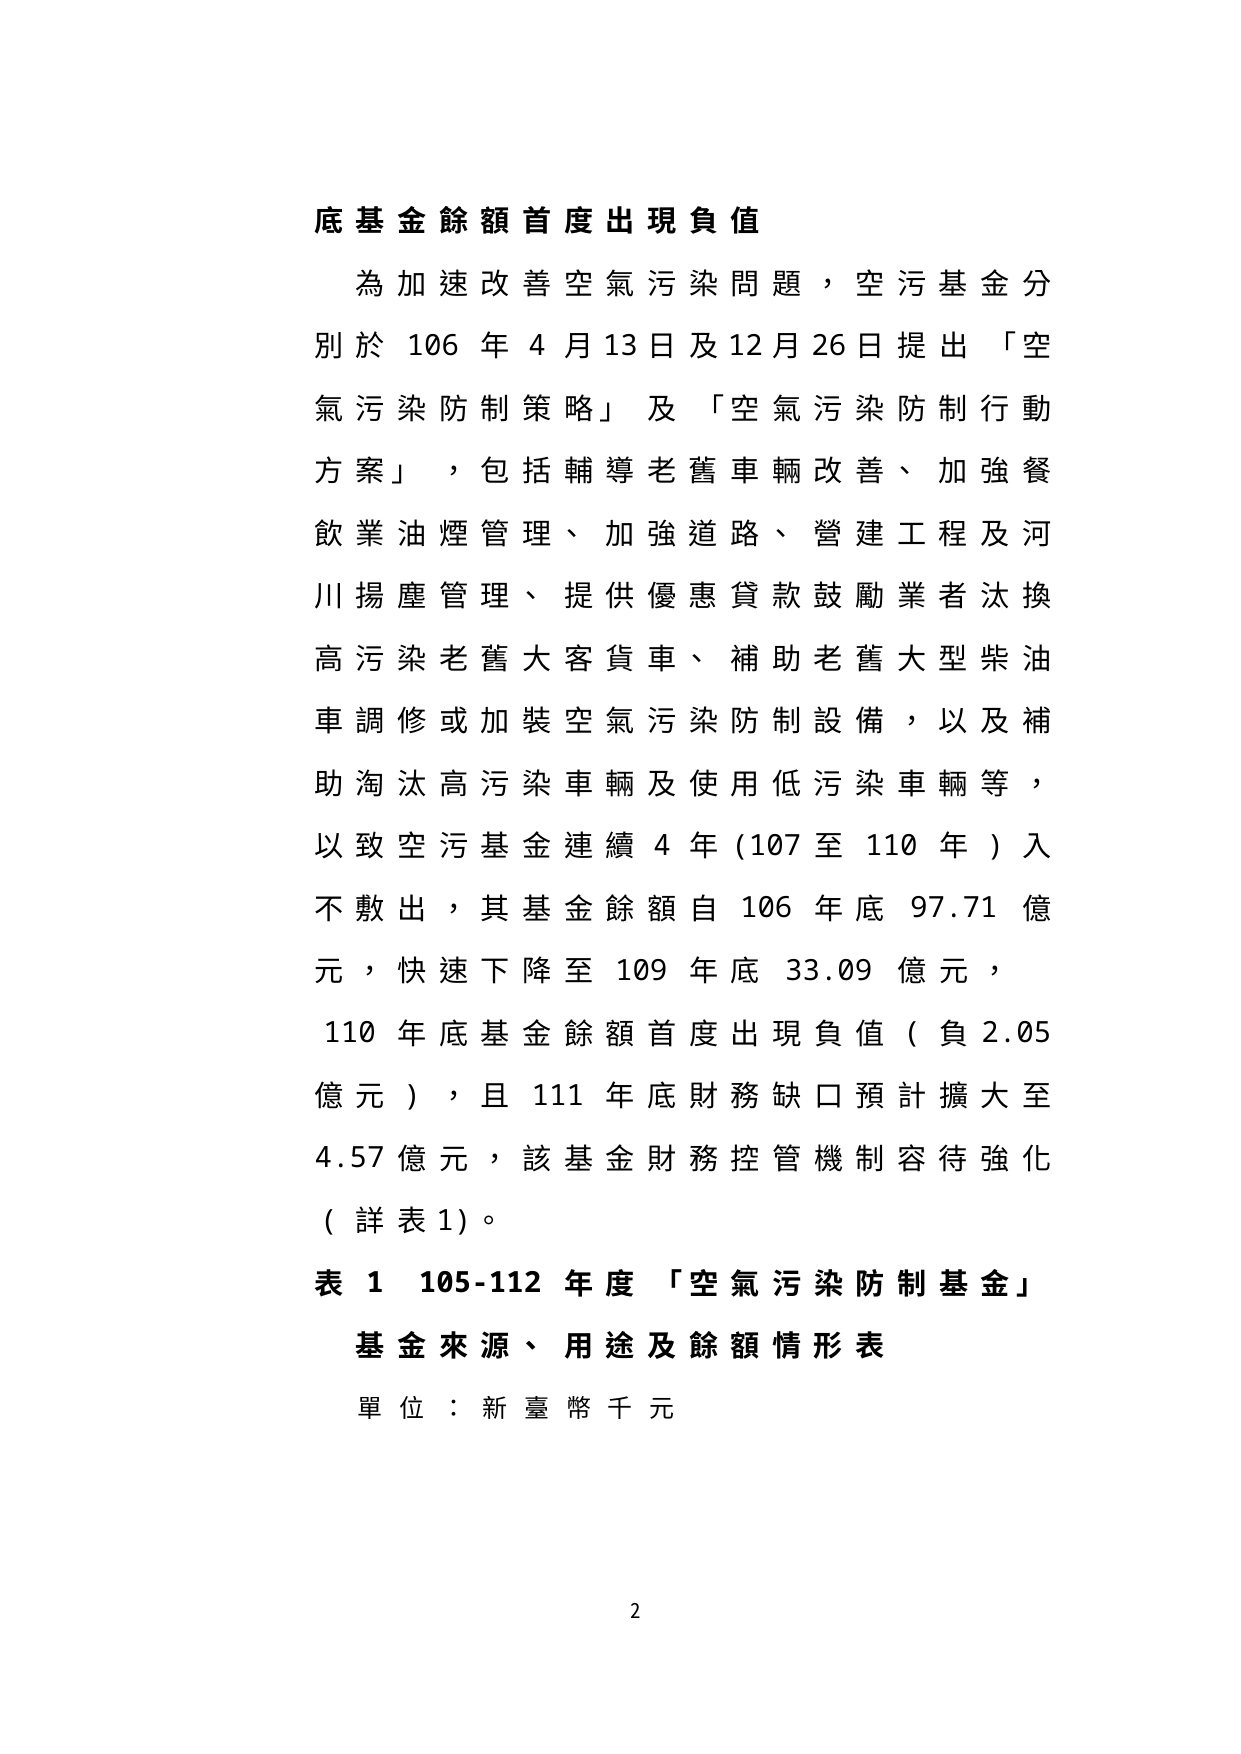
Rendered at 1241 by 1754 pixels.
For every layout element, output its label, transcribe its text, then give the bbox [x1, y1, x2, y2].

text 表1 105-112年度「空氣污染防制基金」基金來源、用途及餘額情形表 單位：新臺幣千元 [269, 1240, 1058, 1427]
text 為加速改善空氣污染問題，空污基金分別於106年4月13日及12月26日提出「空氣污染防制策略」及「空氣污染防制行動方案」，包括輔導老舊車輛改善、加強餐飲業油煙管理、加強道路、營建工程及河川揚塵管理、提供優惠貸款鼓勵業者汰換高污染老舊大客貨車、補助老舊大型柴油車調修或加裝空氣污染防制設備，以及補助淘汰高污染車輛及使用低污染車輛等，以致空污基金連續4年(107至110年)入不敷出，其基金餘額自106年底97.71億元，快速下降至109年底33.09億元，110年底基金餘額首度出現負值(負2.05億元)，且111年底財務缺口預計擴大至4.57億元，該基金財務控管機制容待強化(詳表1)。 [271, 240, 1058, 1240]
text 底基金餘額首度出現負值 [242, 177, 1058, 240]
